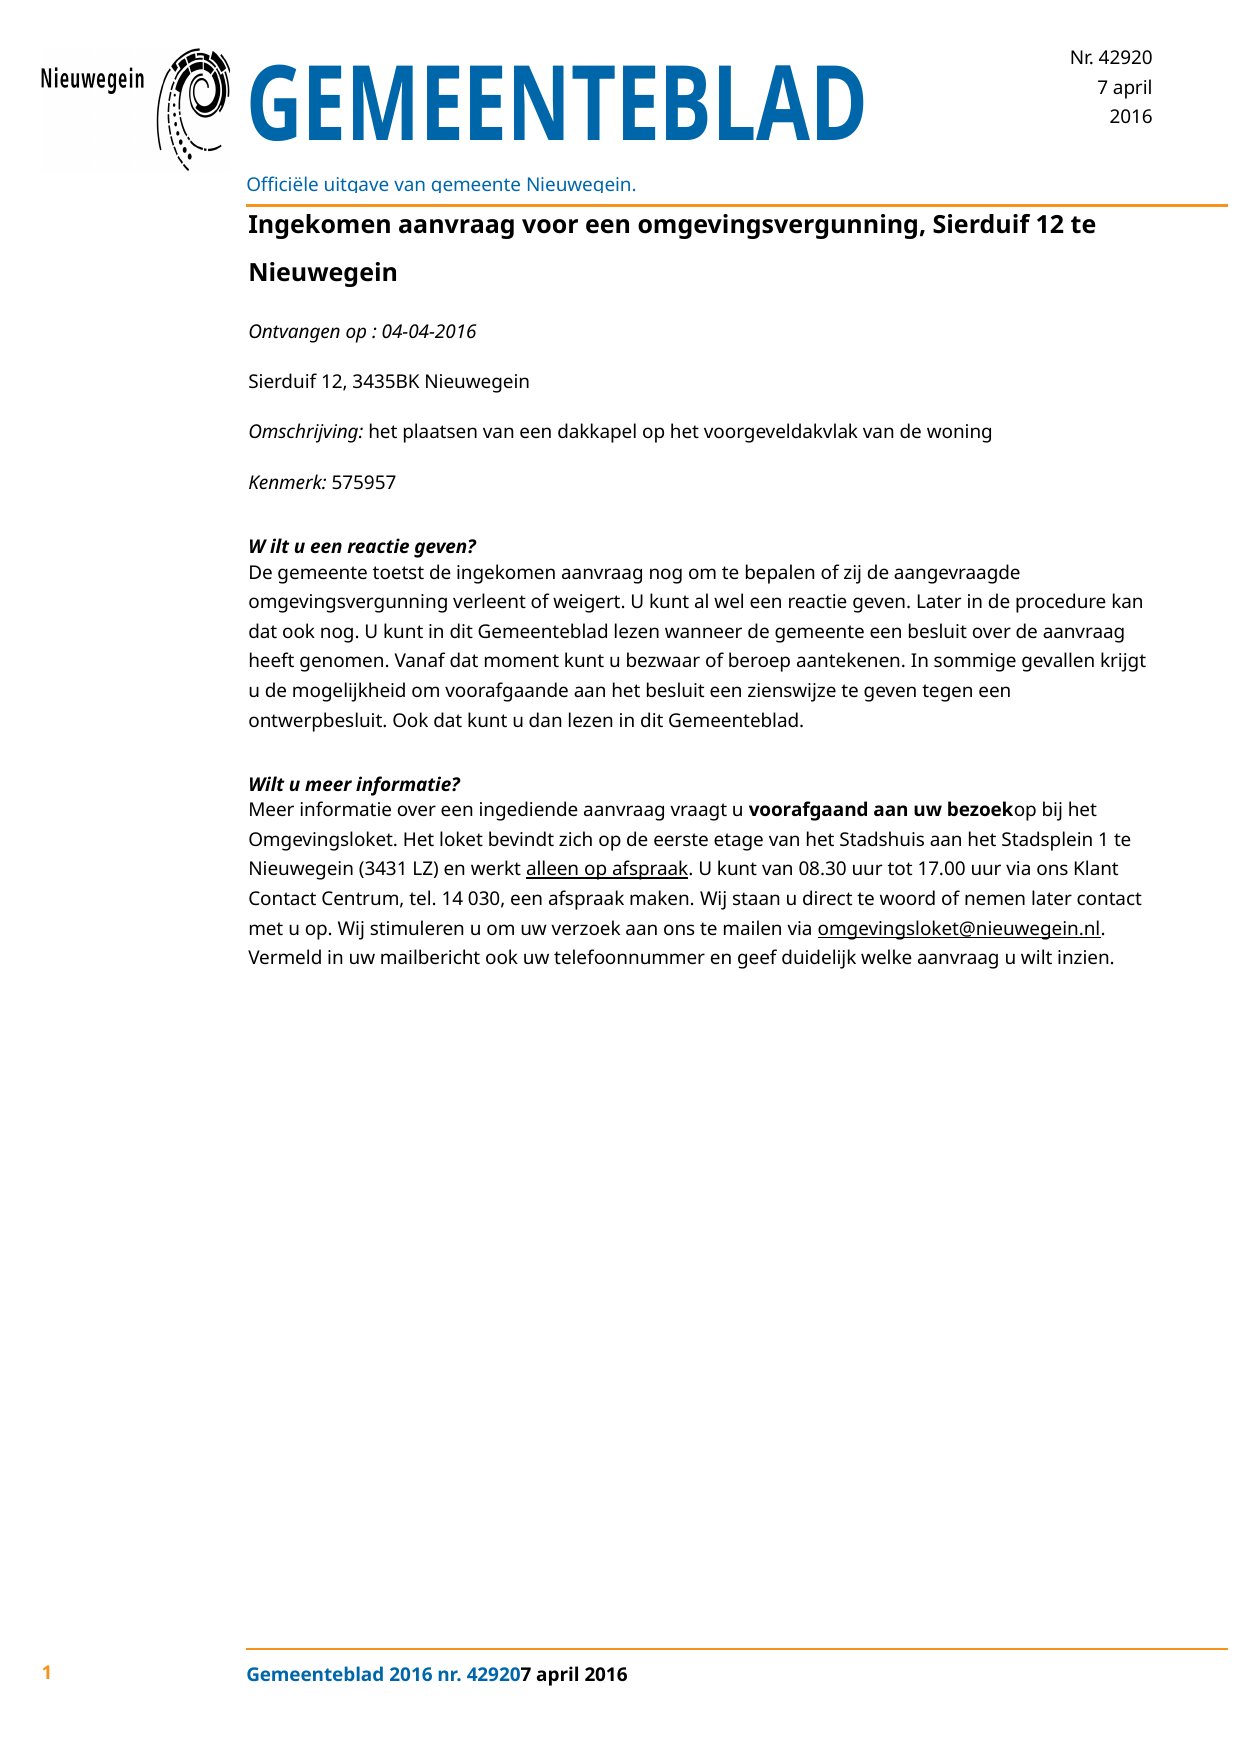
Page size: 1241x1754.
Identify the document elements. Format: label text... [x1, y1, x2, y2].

text Kenmerk: 575957 [248, 469, 1152, 495]
text Ontvangen op : 04-04-2016 [248, 318, 1152, 344]
text W ilt u een reactie geven? [248, 533, 1152, 559]
text Ingekomen aanvraag voor een omgevingsvergunning, Sierduif 12 te Nieuwegein [248, 207, 1152, 288]
text Sierduif 12, 3435BK Nieuwegein [248, 368, 1152, 394]
picture [41, 47, 231, 172]
text Meer informatie over een ingediende aanvraag vraagt u voorafgaand aan uw bezoekop bij het Omgevingsloket. Het loket bevindt zich op de eerste etage van het Stadshuis aan het Stadsplein 1 te Nieuwegein (3431 LZ) en werkt alleen op afspraak. U kunt van 08.30 uur tot 17.00 uur via ons Klant Contact Centrum, tel. 14 030, een afspraak maken. Wij staan u direct te woord of nemen later contact met u op. Wij stimuleren u om uw verzoek aan ons te mailen via omgevingsloket@nieuwegein.nl. Vermeld in uw mailbericht ook uw telefoonnummer en geef duidelijk welke aanvraag u wilt inzien. [248, 796, 1152, 970]
text Omschrijving: het plaatsen van een dakkapel op het voorgeveldakvlak van de woning [248, 419, 1152, 444]
text De gemeente toetst de ingekomen aanvraag nog om te bepalen of zij de aangevraagde omgevingsvergunning verleent of weigert. U kunt al wel een reactie geven. Later in de procedure kan dat ook nog. U kunt in dit Gemeenteblad lezen wanneer de gemeente een besluit over de aanvraag heeft genomen. Vanaf dat moment kunt u bezwaar of beroep aantekenen. In sommige gevallen krijgt u de mogelijkheid om voorafgaande aan het besluit een zienswijze te geven tegen een ontwerpbesluit. Ook dat kunt u dan lezen in dit Gemeenteblad. [248, 559, 1152, 732]
text Wilt u meer informatie? [248, 771, 1152, 796]
